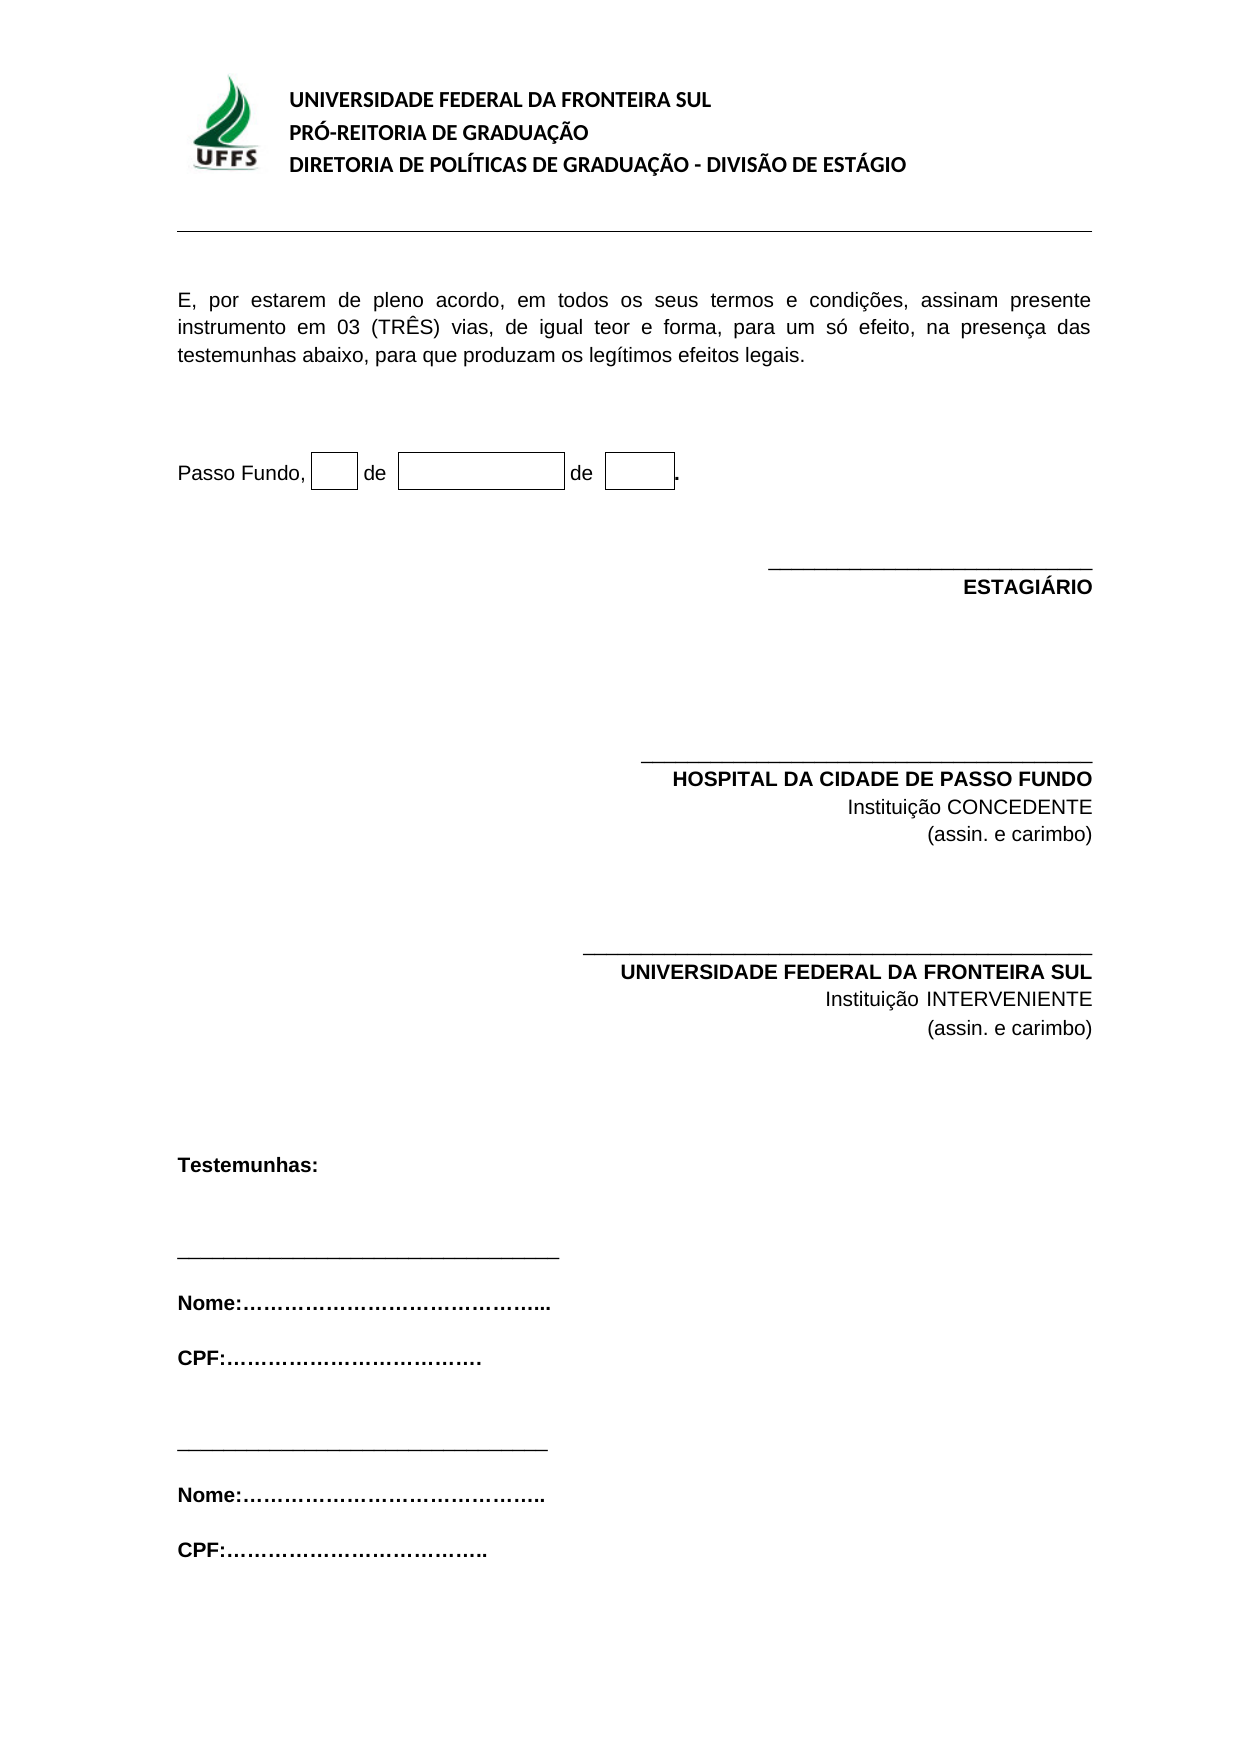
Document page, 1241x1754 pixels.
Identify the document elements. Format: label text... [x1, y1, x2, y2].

text ____________________________________________ [177, 932, 1092, 956]
text UNIVERSIDADE FEDERAL DA FRONTEIRA SUL [177, 960, 1092, 984]
text HOSPITAL DA CIDADE DE PASSO FUNDO [177, 767, 1092, 791]
text Nome:……………………………………... [177, 1291, 1092, 1314]
text _________________________________ [177, 1236, 1092, 1259]
text de [358, 452, 398, 489]
text Nome:…………………………………….. [177, 1483, 1092, 1507]
text ESTAGIÁRIO [177, 575, 1092, 599]
picture [177, 73, 276, 174]
text Instituição CONCEDENTE [177, 795, 1092, 819]
text Instituição INTERVENIENTE [177, 987, 1092, 1011]
text de [565, 452, 605, 489]
text Passo Fundo, [177, 452, 311, 489]
text ____________________________ [177, 547, 1092, 571]
text _______________________________________ [177, 740, 1092, 764]
text . [675, 452, 1092, 489]
text Testemunhas: [177, 1153, 1092, 1177]
text CPF:………………………………. [177, 1346, 1092, 1369]
text CPF:……………………………….. [177, 1538, 1092, 1562]
text (assin. e carimbo) [177, 822, 1092, 846]
text ________________________________ [177, 1428, 1092, 1452]
text (assin. e carimbo) [177, 1016, 1092, 1039]
text E, por estarem de pleno acordo, em todos os seus termos e condições, assinam presente instrumento em 03 (TRÊS) vias, de igual teor e forma, para um só efeito, na presença das testemunhas abaixo, para que produzam os legítimos efeitos legais. [177, 287, 1092, 366]
